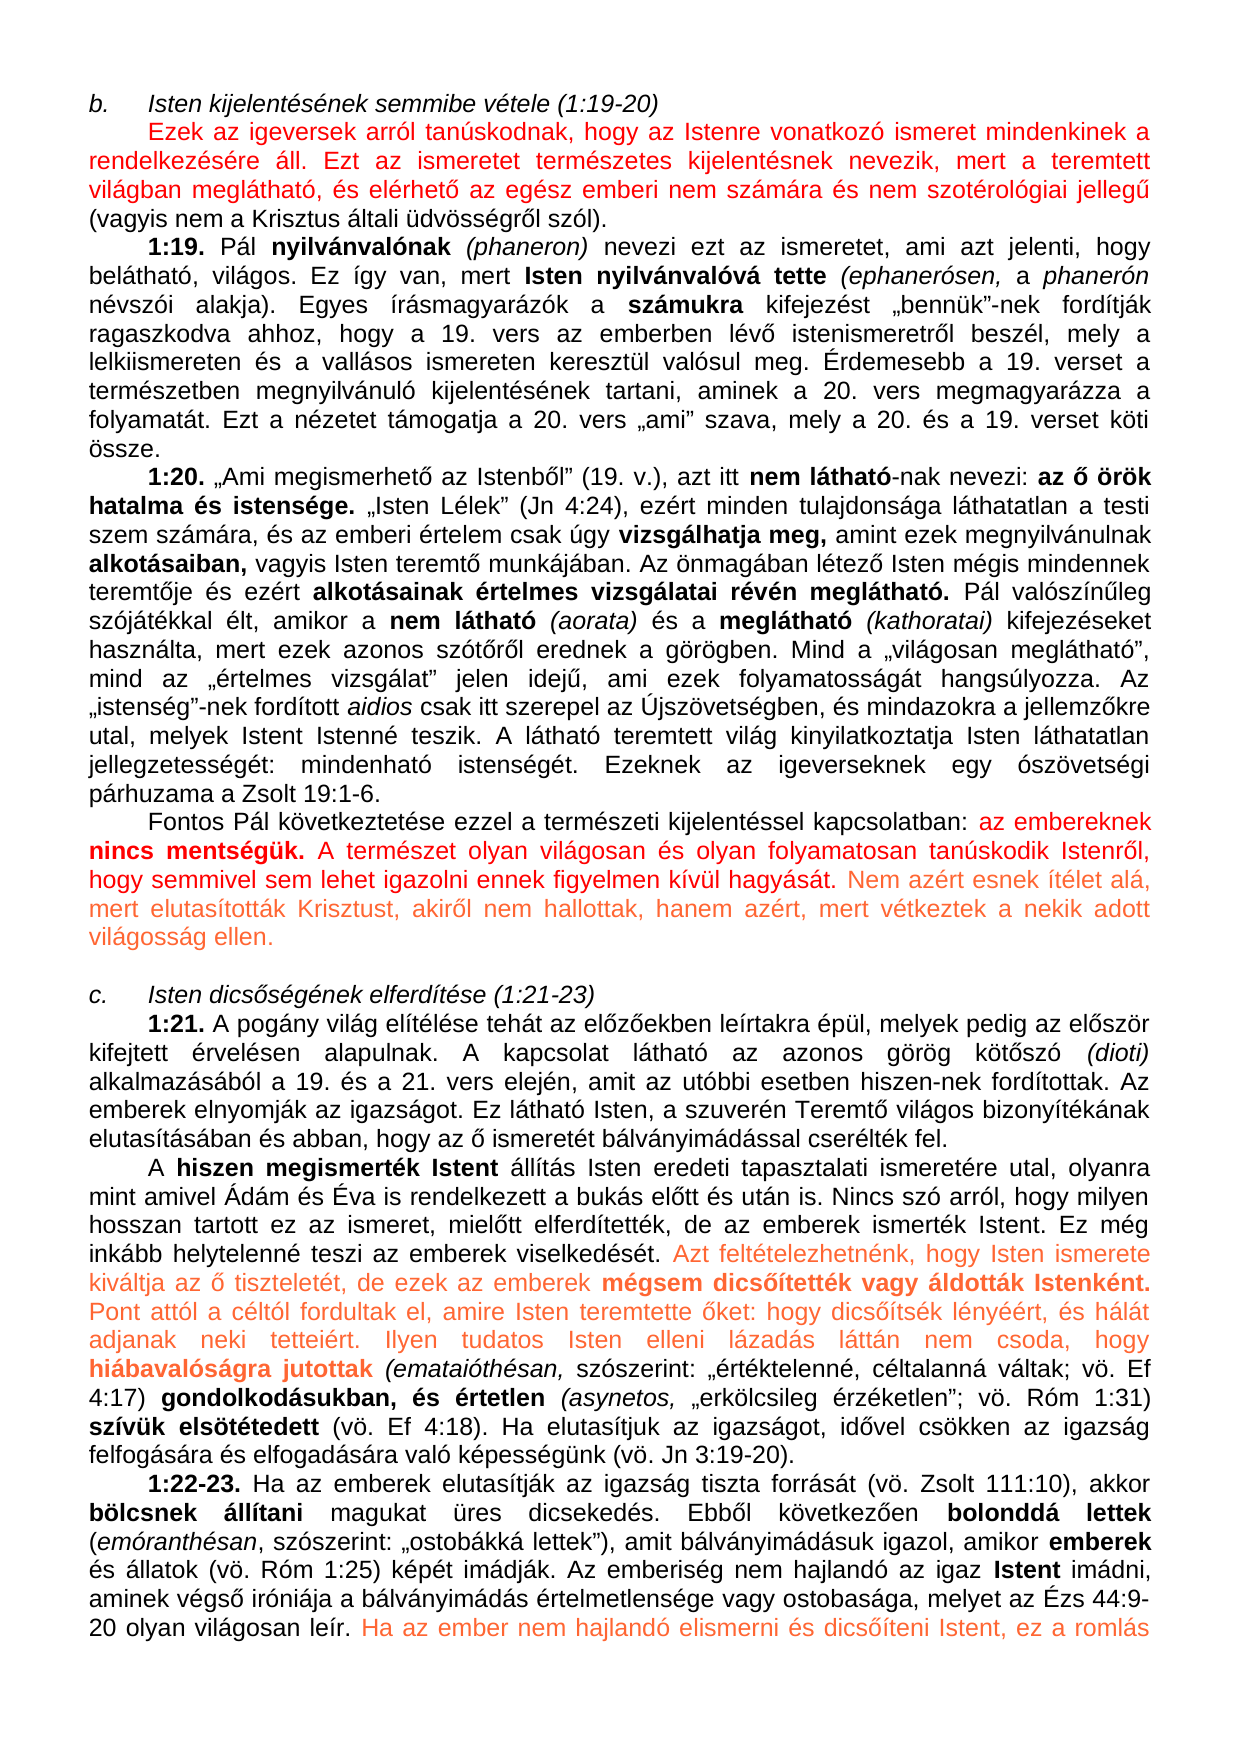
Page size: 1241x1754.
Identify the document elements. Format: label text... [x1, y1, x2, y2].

text 1:22-23. Ha az emberek elutasítják az igazság tiszta forrását (vö. Zsolt 111:10), akkor bölcsnek állítani magukat üres dicsekedés. Ebből következően bolonddá lettek (emóranthésan, szószerint: „ostobákká lettek”), amit bálványimádásuk igazol, amikor emberek és állatok (vö. Róm 1:25) képét imádják. Az emberiség nem hajlandó az igaz Istent imádni, aminek végső iróniája a bálványimádás értelmetlensége vagy ostobasága, melyet az Ézs 44:9-20 olyan világosan leír. Ha az ember nem hajlandó elismerni és dicsőíteni Istent, ez a romlás [88, 1469, 1152, 1642]
text A hiszen megismerték Istent állítás Isten eredeti tapasztalati ismeretére utal, olyanra mint amivel Ádám és Éva is rendelkezett a bukás előtt és után is. Nincs szó arról, hogy milyen hosszan tartott ez az ismeret, mielőtt elferdítették, de az emberek ismerték Istent. Ez még inkább helytelenné teszi az emberek viselkedését. Azt feltételezhetnénk, hogy Isten ismerete kiváltja az ő tiszteletét, de ezek az emberek mégsem dicsőítették vagy áldották Istenként. Pont attól a céltól fordultak el, amire Isten teremtette őket: hogy dicsőítsék lényéért, és hálát adjanak neki tetteiért. Ilyen tudatos Isten elleni lázadás láttán nem csoda, hogy hiábavalóságra jutottak (emataióthésan, szószerint: „értéktelenné, céltalanná váltak; vö. Ef 4:17) gondolkodásukban, és értetlen (asynetos, „erkölcsileg érzéketlen”; vö. Róm 1:31) szívük elsötétedett (vö. Ef 4:18). Ha elutasítjuk az igazságot, idővel csökken az igazság felfogására és elfogadására való képességünk (vö. Jn 3:19-20). [88, 1153, 1152, 1469]
text b. Isten kijelentésének semmibe vétele (1:19-20) [88, 88, 1152, 117]
text Fontos Pál következtetése ezzel a természeti kijelentéssel kapcsolatban: az embereknek nincs mentségük. A természet olyan világosan és olyan folyamatosan tanúskodik Istenről, hogy semmivel sem lehet igazolni ennek figyelmen kívül hagyását. Nem azért esnek ítélet alá, mert elutasították Krisztust, akiről nem hallottak, hanem azért, mert vétkeztek a nekik adott világosság ellen. [88, 807, 1152, 951]
text 1:20. „Ami megismerhető az Istenből” (19. v.), azt itt nem látható-nak nevezi: az ő örök hatalma és istensége. „Isten Lélek” (Jn 4:24), ezért minden tulajdonsága láthatatlan a testi szem számára, és az emberi értelem csak úgy vizsgálhatja meg, amint ezek megnyilvánulnak alkotásaiban, vagyis Isten teremtő munkájában. Az önmagában létező Isten mégis mindennek teremtője és ezért alkotásainak értelmes vizsgálatai révén meglátható. Pál valószínűleg szójátékkal élt, amikor a nem látható (aorata) és a meglátható (kathoratai) kifejezéseket használta, mert ezek azonos szótőről erednek a görögben. Mind a „világosan meglátható”, mind az „értelmes vizsgálat” jelen idejű, ami ezek folyamatosságát hangsúlyozza. Az „istenség”-nek fordított aidios csak itt szerepel az Újszövetségben, és mindazokra a jellemzőkre utal, melyek Istent Istenné teszik. A látható teremtett világ kinyilatkoztatja Isten láthatatlan jellegzetességét: mindenható istenségét. Ezeknek az igeverseknek egy ószövetségi párhuzama a Zsolt 19:1-6. [88, 462, 1152, 807]
text c. Isten dicsőségének elferdítése (1:21-23) [88, 981, 1152, 1009]
text 1:19. Pál nyilvánvalónak (phaneron) nevezi ezt az ismeretet, ami azt jelenti, hogy belátható, világos. Ez így van, mert Isten nyilvánvalóvá tette (ephanerósen, a phanerón névszói alakja). Egyes írásmagyarázók a számukra kifejezést „bennük”-nek fordítják ragaszkodva ahhoz, hogy a 19. vers az emberben lévő istenismeretről beszél, mely a lelkiismereten és a vallásos ismereten keresztül valósul meg. Érdemesebb a 19. verset a természetben megnyilvánuló kijelentésének tartani, aminek a 20. vers megmagyarázza a folyamatát. Ezt a nézetet támogatja a 20. vers „ami” szava, mely a 20. és a 19. verset köti össze. [88, 232, 1152, 462]
text Ezek az igeversek arról tanúskodnak, hogy az Istenre vonatkozó ismeret mindenkinek a rendelkezésére áll. Ezt az ismeretet természetes kijelentésnek nevezik, mert a teremtett világban meglátható, és elérhető az egész emberi nem számára és nem szotérológiai jellegű (vagyis nem a Krisztus általi üdvösségről szól). [88, 117, 1152, 232]
text 1:21. A pogány világ elítélése tehát az előzőekben leírtakra épül, melyek pedig az először kifejtett érvelésen alapulnak. A kapcsolat látható az azonos görög kötőszó (dioti) alkalmazásából a 19. és a 21. vers elején, amit az utóbbi esetben hiszen-nek fordítottak. Az emberek elnyomják az igazságot. Ez látható Isten, a szuverén Teremtő világos bizonyítékának elutasításában és abban, hogy az ő ismeretét bálványimádással cserélték fel. [88, 1009, 1152, 1153]
